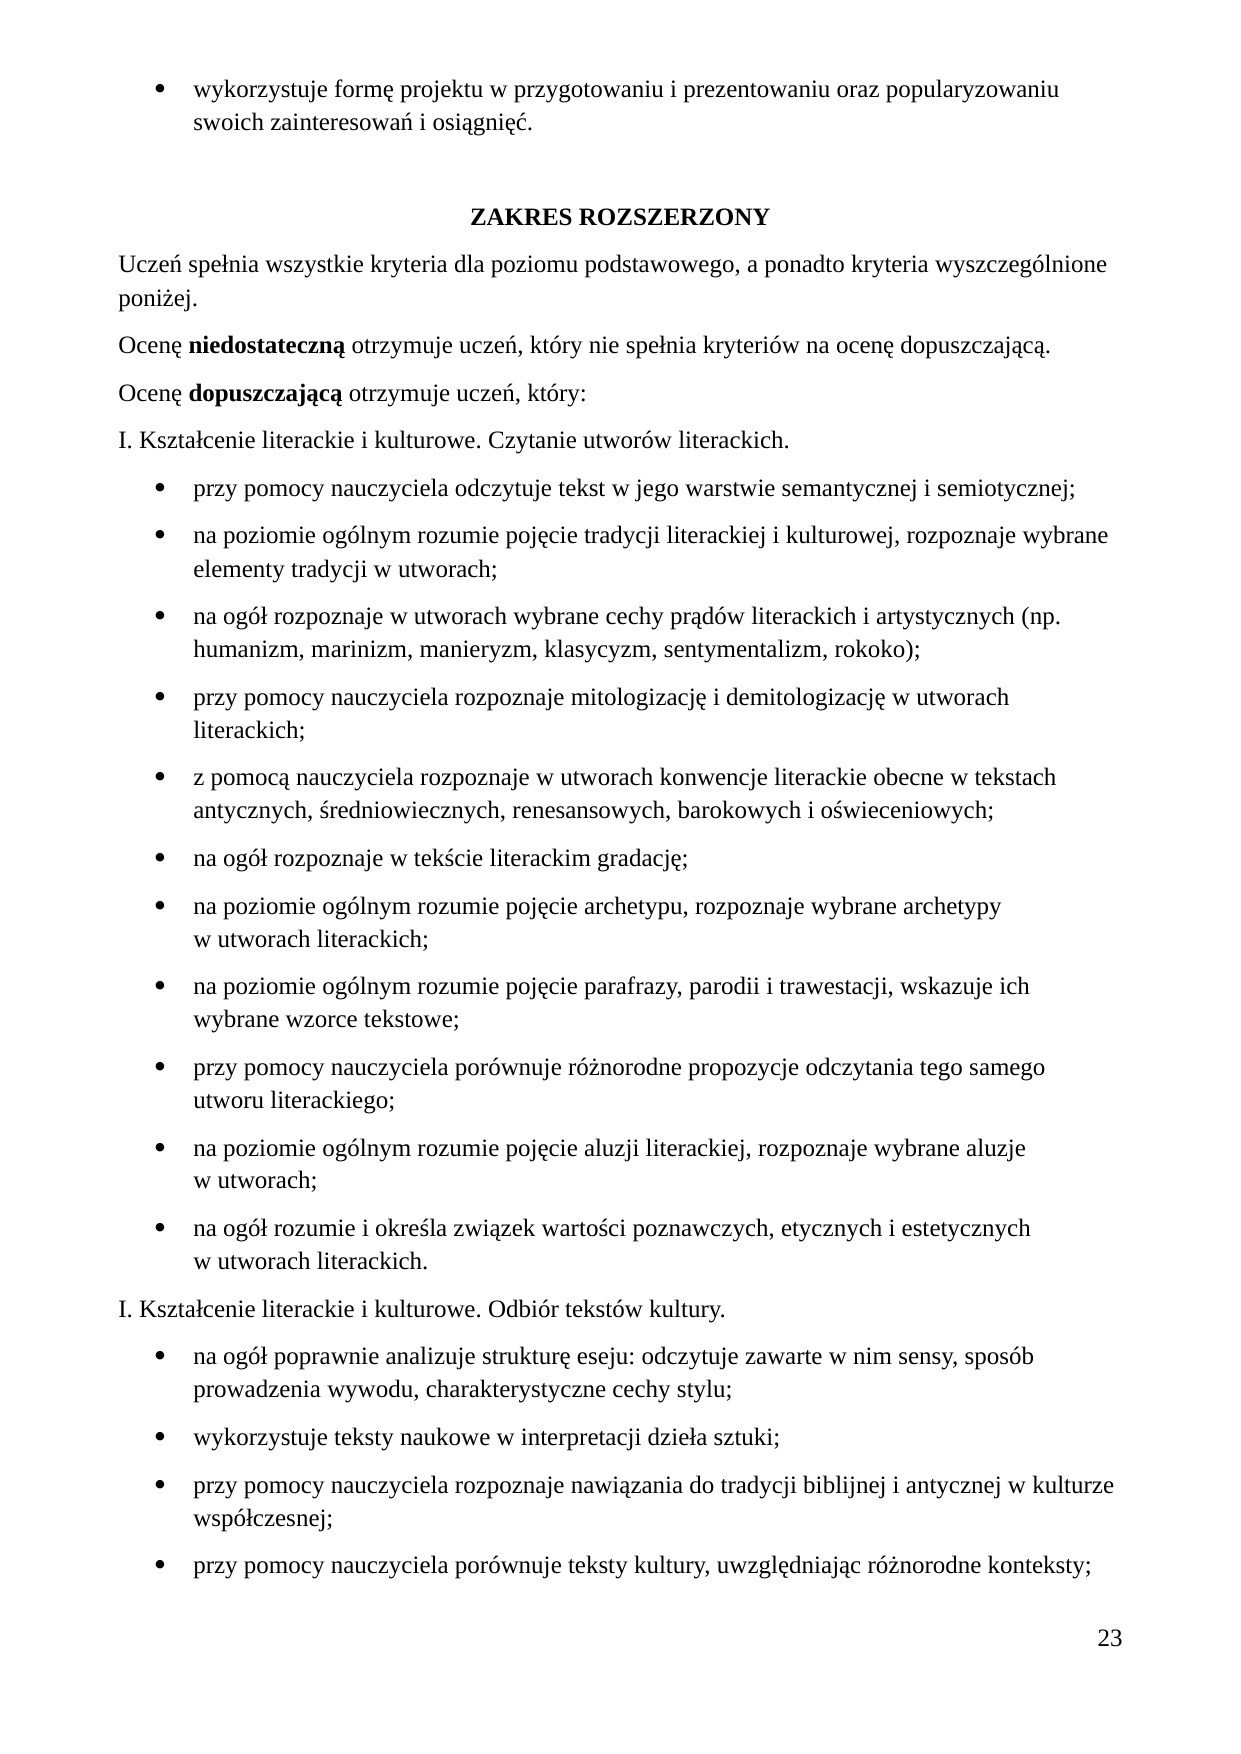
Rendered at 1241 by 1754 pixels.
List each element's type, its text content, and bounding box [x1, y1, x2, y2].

list na ogół poprawnie analizuje strukturę eseju: odczytuje zawarte w nim sensy, sposób prowadzenia wywodu, charakterystyczne cechy stylu; [156, 1341, 1122, 1403]
list przy pomocy nauczyciela porównuje teksty kultury, uwzględniając różnorodne konteksty; [156, 1550, 1122, 1579]
list z pomocą nauczyciela rozpoznaje w utworach konwencje literackie obecne w tekstach antycznych, średniowiecznych, renesansowych, barokowych i oświeceniowych; [156, 762, 1122, 824]
list na poziomie ogólnym rozumie pojęcie tradycji literackiej i kulturowej, rozpoznaje wybrane elementy tradycji w utworach; [156, 521, 1122, 582]
text I. Kształcenie literackie i kulturowe. Odbiór tekstów kultury. [118, 1294, 1122, 1323]
list na poziomie ogólnym rozumie pojęcie aluzji literackiej, rozpoznaje wybrane aluzje w utworach; [156, 1133, 1122, 1194]
list przy pomocy nauczyciela rozpoznaje mitologizację i demitologizację w utworach literackich; [156, 682, 1122, 744]
list przy pomocy nauczyciela odczytuje tekst w jego warstwie semantycznej i semiotycznej; [156, 473, 1122, 502]
list na ogół rozpoznaje w utworach wybrane cechy prądów literackich i artystycznych (np. humanizm, marinizm, manieryzm, klasycyzm, sentymentalizm, rokoko); [156, 601, 1122, 663]
list na poziomie ogólnym rozumie pojęcie parafrazy, parodii i trawestacji, wskazuje ich wybrane wzorce tekstowe; [156, 971, 1122, 1033]
list przy pomocy nauczyciela rozpoznaje nawiązania do tradycji biblijnej i antycznej w kulturze współczesnej; [156, 1470, 1122, 1531]
list na ogół rozpoznaje w tekście literackim gradację; [156, 843, 1122, 872]
list wykorzystuje teksty naukowe w interpretacji dzieła sztuki; [156, 1422, 1122, 1451]
text Ocenę niedostateczną otrzymuje uczeń, który nie spełnia kryteriów na ocenę dopuszczającą. [118, 330, 1122, 359]
text ZAKRES ROZSZERZONY [118, 202, 1122, 231]
list na ogół rozumie i określa związek wartości poznawczych, etycznych i estetycznych w utworach literackich. [156, 1213, 1122, 1275]
text Uczeń spełnia wszystkie kryteria dla poziomu podstawowego, a ponadto kryteria wyszczególnione poniżej. [118, 249, 1122, 311]
list na poziomie ogólnym rozumie pojęcie archetypu, rozpoznaje wybrane archetypy w utworach literackich; [156, 891, 1122, 952]
list przy pomocy nauczyciela porównuje różnorodne propozycje odczytania tego samego utworu literackiego; [156, 1052, 1122, 1114]
text Ocenę dopuszczającą otrzymuje uczeń, który: [118, 378, 1122, 407]
list wykorzystuje formę projektu w przygotowaniu i prezentowaniu oraz popularyzowaniu swoich zainteresowań i osiągnięć. [156, 74, 1122, 136]
text I. Kształcenie literackie i kulturowe. Czytanie utworów literackich. [118, 425, 1122, 454]
